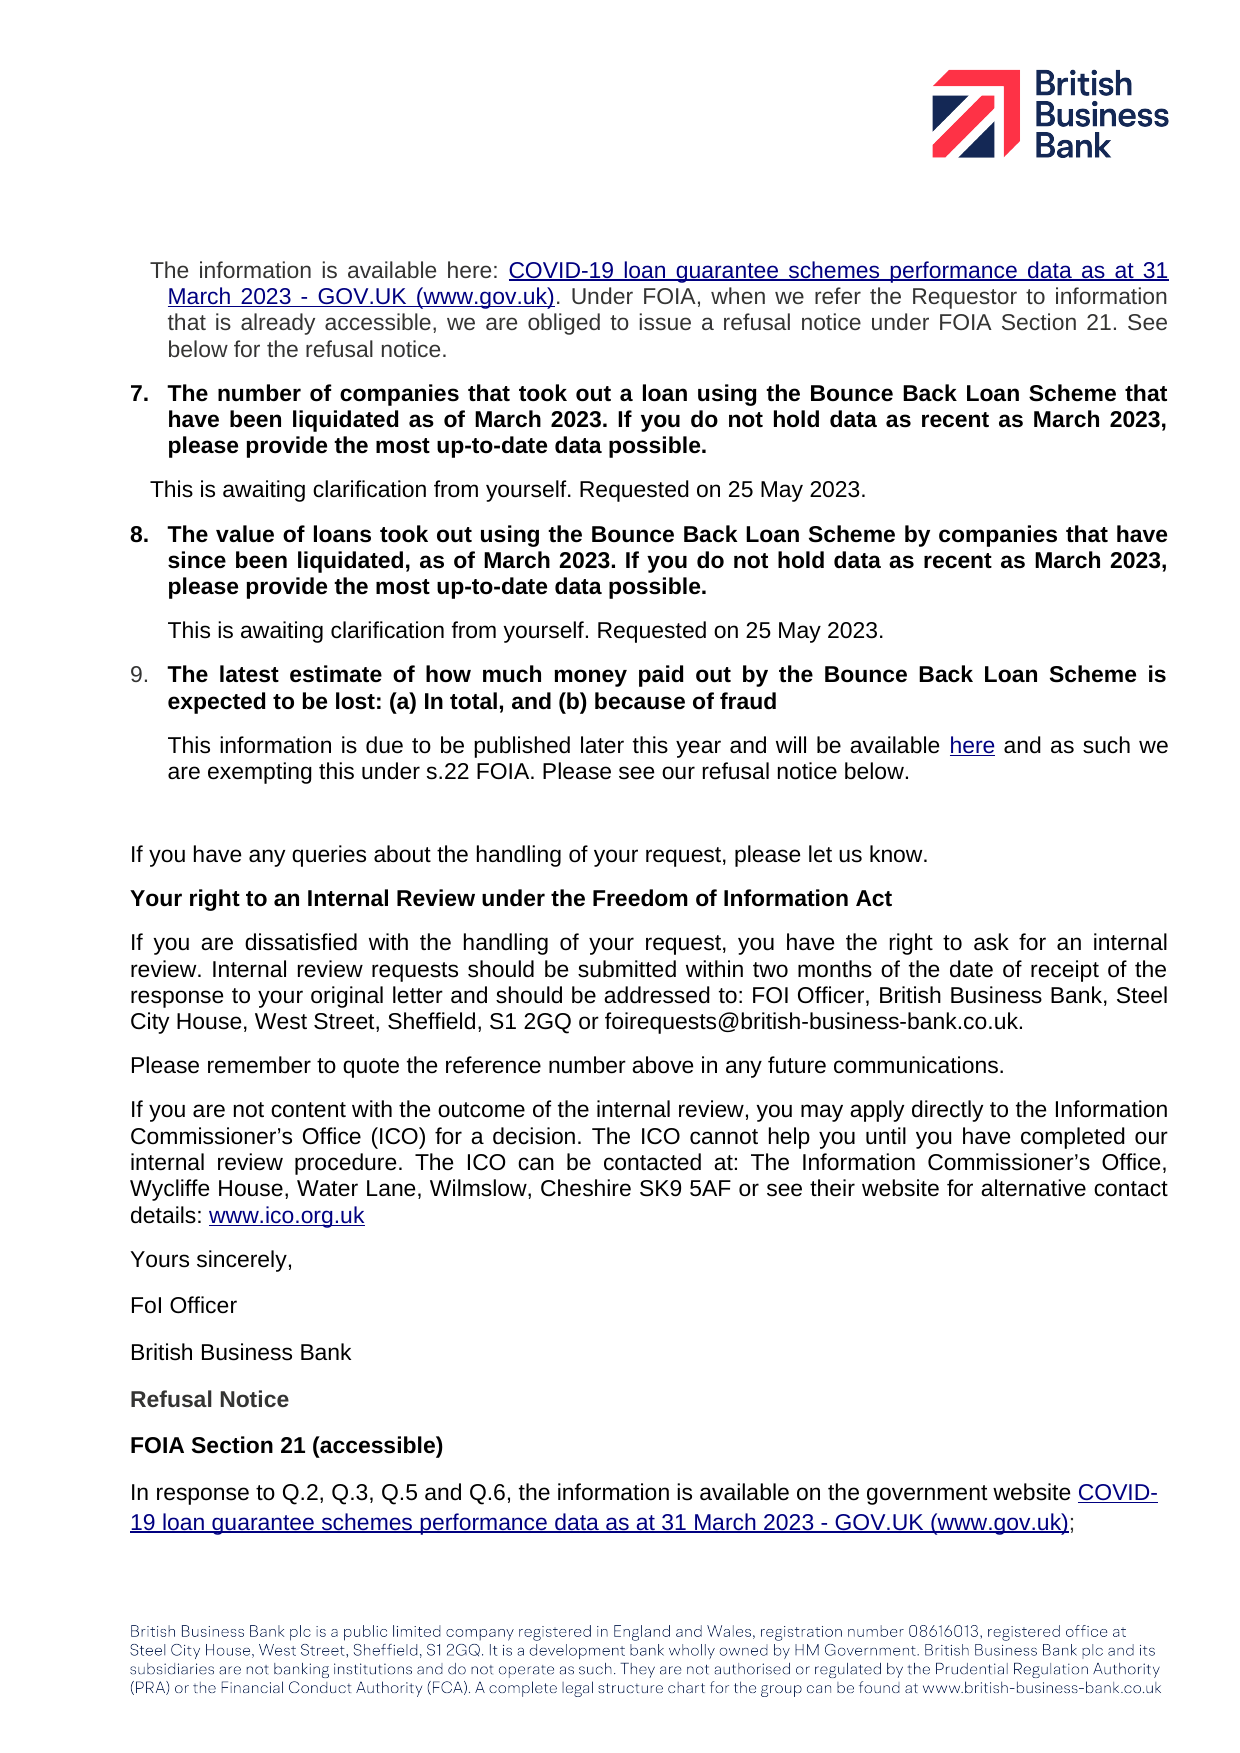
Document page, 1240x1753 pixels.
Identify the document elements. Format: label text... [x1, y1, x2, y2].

list The number of companies that took out a loan using the Bounce Back Loan Scheme that have been liquidated as of March 2023. If you do not hold data as recent as March 2023, please provide the most up-to-date data possible. [130, 380, 1169, 459]
text If you are dissatisfied with the handling of your request, you have the right to ask for an internal review. Internal review requests should be submitted within two months of the date of receipt of the response to your original letter and should be addressed to: FOI Officer, British Business Bank, Steel City House, West Street, Sheffield, S1 2GQ or foirequests@british-business-bank.co.uk. [130, 929, 1169, 1034]
text Please remember to quote the reference number above in any future communications. [130, 1052, 1169, 1079]
list This is awaiting clarification from yourself. Requested on 25 May 2023. [150, 476, 1169, 503]
text Your right to an Internal Review under the Freedom of Information Act [130, 885, 1169, 911]
text If you are not content with the outcome of the internal review, you may apply directly to the Information Commissioner’s Office (ICO) for a decision. The ICO cannot help you until you have completed our internal review procedure. The ICO can be contacted at: The Information Commissioner’s Office, Wycliffe House, Water Lane, Wilmslow, Cheshire SK9 5AF or see their website for alternative contact details: www.ico.org.uk [130, 1096, 1169, 1228]
text FOIA Section 21 (accessible) [130, 1431, 1169, 1460]
text This information is due to be published later this year and will be available here and as such we are exempting this under s.22 FOIA. Please see our refusal notice below. [167, 732, 1169, 784]
text Yours sincerely, [130, 1246, 1169, 1272]
text British Business Bank [130, 1337, 1169, 1366]
text This is awaiting clarification from yourself. Requested on 25 May 2023. [167, 617, 1169, 644]
text If you have any queries about the handling of your request, please let us know. [130, 841, 1169, 867]
list The latest estimate of how much money paid out by the Bounce Back Loan Scheme is expected to be lost: (a) In total, and (b) because of fraud [130, 661, 1169, 714]
list The value of loans took out using the Bounce Back Loan Scheme by companies that have since been liquidated, as of March 2023. If you do not hold data as recent as March 2023, please provide the most up-to-date data possible. [130, 521, 1169, 599]
text In response to Q.2, Q.3, Q.5 and Q.6, the information is available on the government website COVID-19 loan guarantee schemes performance data as at 31 March 2023 - GOV.UK (www.gov.uk); [130, 1477, 1169, 1536]
list The information is available here: COVID-19 loan guarantee schemes performance data as at 31 March 2023 - GOV.UK (www.gov.uk). Under FOIA, when we refer the Requestor to information that is already accessible, we are obliged to issue a refusal notice under FOIA Section 21. See below for the refusal notice. [150, 257, 1169, 362]
text Refusal Notice [130, 1384, 1169, 1413]
text FoI Officer [130, 1290, 1169, 1319]
